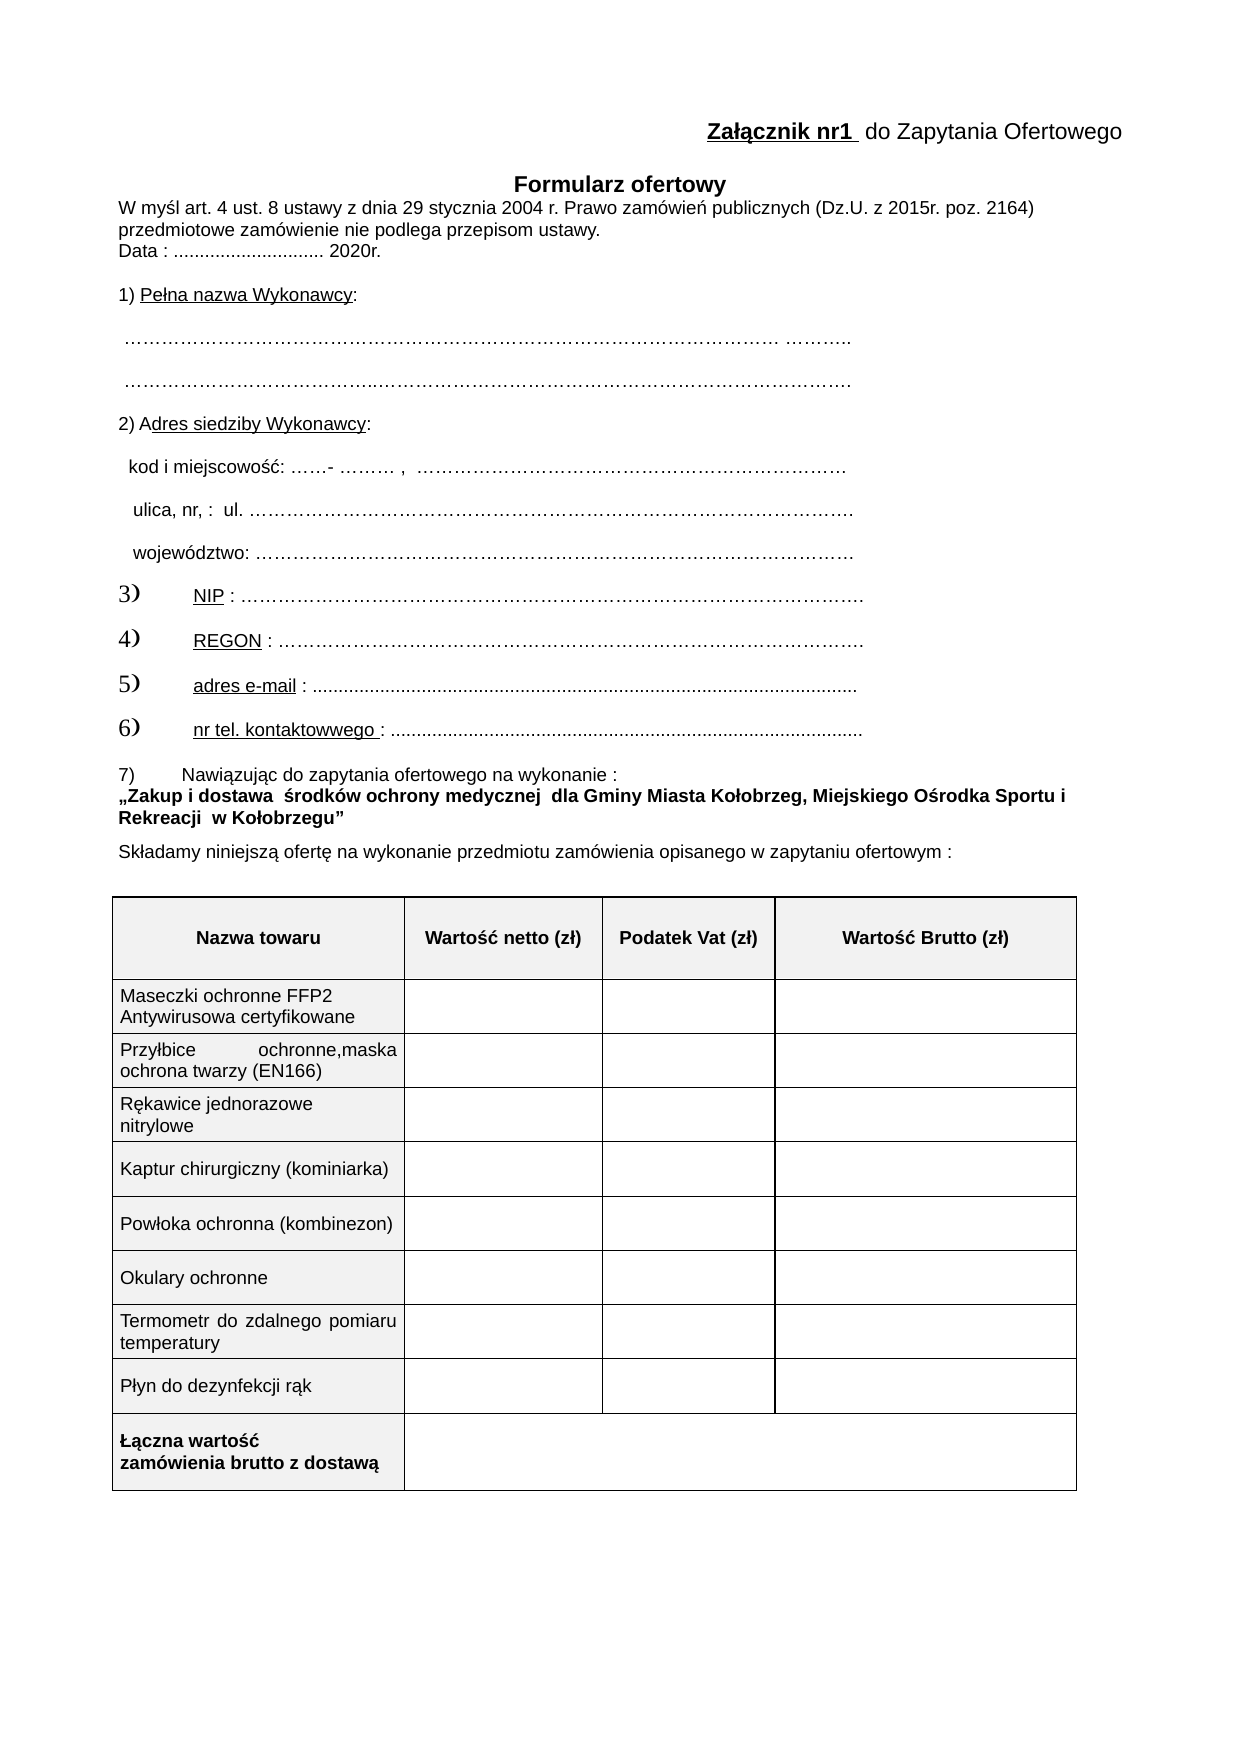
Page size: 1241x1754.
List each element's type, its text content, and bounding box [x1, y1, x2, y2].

table_cell [603, 1088, 774, 1141]
table_cell Okulary ochronne [113, 1251, 404, 1304]
table_cell [603, 1142, 774, 1196]
text Formularz ofertowy [118, 171, 1122, 197]
table_cell Termometr do zdalnego pomiaru temperatury [113, 1305, 404, 1358]
list nr tel. kontaktowwego : ........................................................................................... [118, 719, 1122, 742]
table_header Wartość netto (zł) [405, 898, 602, 978]
text 7) Nawiązując do zapytania ofertowego na wykonanie : [118, 764, 1122, 785]
table_cell [405, 1305, 602, 1358]
table_cell [776, 1197, 1076, 1250]
table_cell [603, 1359, 774, 1413]
table_cell [405, 1197, 602, 1250]
table_header Podatek Vat (zł) [603, 898, 774, 978]
table_cell [776, 1142, 1076, 1196]
table_cell [603, 980, 774, 1033]
table_cell [405, 980, 602, 1033]
table_cell [776, 1251, 1076, 1304]
text województwo: …………………………………………………………………………………… [133, 542, 1122, 564]
table_cell Łączna wartość zamówienia brutto z dostawą [113, 1414, 404, 1490]
table_cell [776, 1305, 1076, 1358]
table_header Nazwa towaru [113, 898, 404, 978]
table_cell [405, 1034, 602, 1087]
table_cell Rękawice jednorazowe nitrylowe [113, 1088, 404, 1141]
text „Zakup i dostawa środków ochrony medycznej dla Gminy Miasta Kołobrzeg, Miejskiego Ośrodka Sportu i Rekreacji w Kołobrzegu” [118, 785, 1122, 828]
table_cell [776, 980, 1076, 1033]
text W myśl art. 4 ust. 8 ustawy z dnia 29 stycznia 2004 r. Prawo zamówień publicznych (Dz.U. z 2015r. poz. 2164) przedmiotowe zamówienie nie podlega przepisom ustawy. [118, 197, 1122, 240]
table_cell [405, 1414, 1076, 1490]
table_cell Maseczki ochronne FFP2 Antywirusowa certyfikowane [113, 980, 404, 1033]
table_cell [405, 1359, 602, 1413]
text ulica, nr, : ul. ……………………………………………………………………………………. [133, 499, 1122, 521]
list adres e-mail : ......................................................................................................... [118, 674, 1122, 697]
list REGON : …………………………………………………………………………………. [118, 630, 1122, 653]
text Data : ............................. 2020r. [118, 240, 1122, 262]
table_cell Przyłbice ochronne,maska ochrona twarzy (EN166) [113, 1034, 404, 1087]
table_cell [405, 1251, 602, 1304]
table_cell [603, 1197, 774, 1250]
text Załącznik nr1 do Zapytania Ofertowego [118, 118, 1122, 144]
table_cell [603, 1034, 774, 1087]
text 1) Pełna nazwa Wykonawcy: [118, 283, 1122, 305]
table_cell Powłoka ochronna (kombinezon) [113, 1197, 404, 1250]
list NIP : ………………………………………………………………………………………. [118, 585, 1122, 608]
table_cell [776, 1034, 1076, 1087]
table_cell [776, 1359, 1076, 1413]
table_cell [603, 1305, 774, 1358]
table_cell [405, 1142, 602, 1196]
text …………………………………………………………………………………………… ……….. [118, 327, 1122, 348]
table_cell [776, 1088, 1076, 1141]
text kod i miejscowość: ……- ……… , …………………………………………………………… [118, 456, 1122, 477]
table_header Wartość Brutto (zł) [776, 898, 1076, 978]
text 2) Adres siedziby Wykonawcy: [118, 413, 1122, 434]
text Składamy niniejszą ofertę na wykonanie przedmiotu zamówienia opisanego w zapytaniu ofertowym : [118, 841, 1122, 862]
table_cell [603, 1251, 774, 1304]
table_cell [405, 1088, 602, 1141]
table_cell Kaptur chirurgiczny (kominiarka) [113, 1142, 404, 1196]
table_cell Płyn do dezynfekcji rąk [113, 1359, 404, 1413]
text …………………………………..…………………………………………………………………. [118, 370, 1122, 391]
